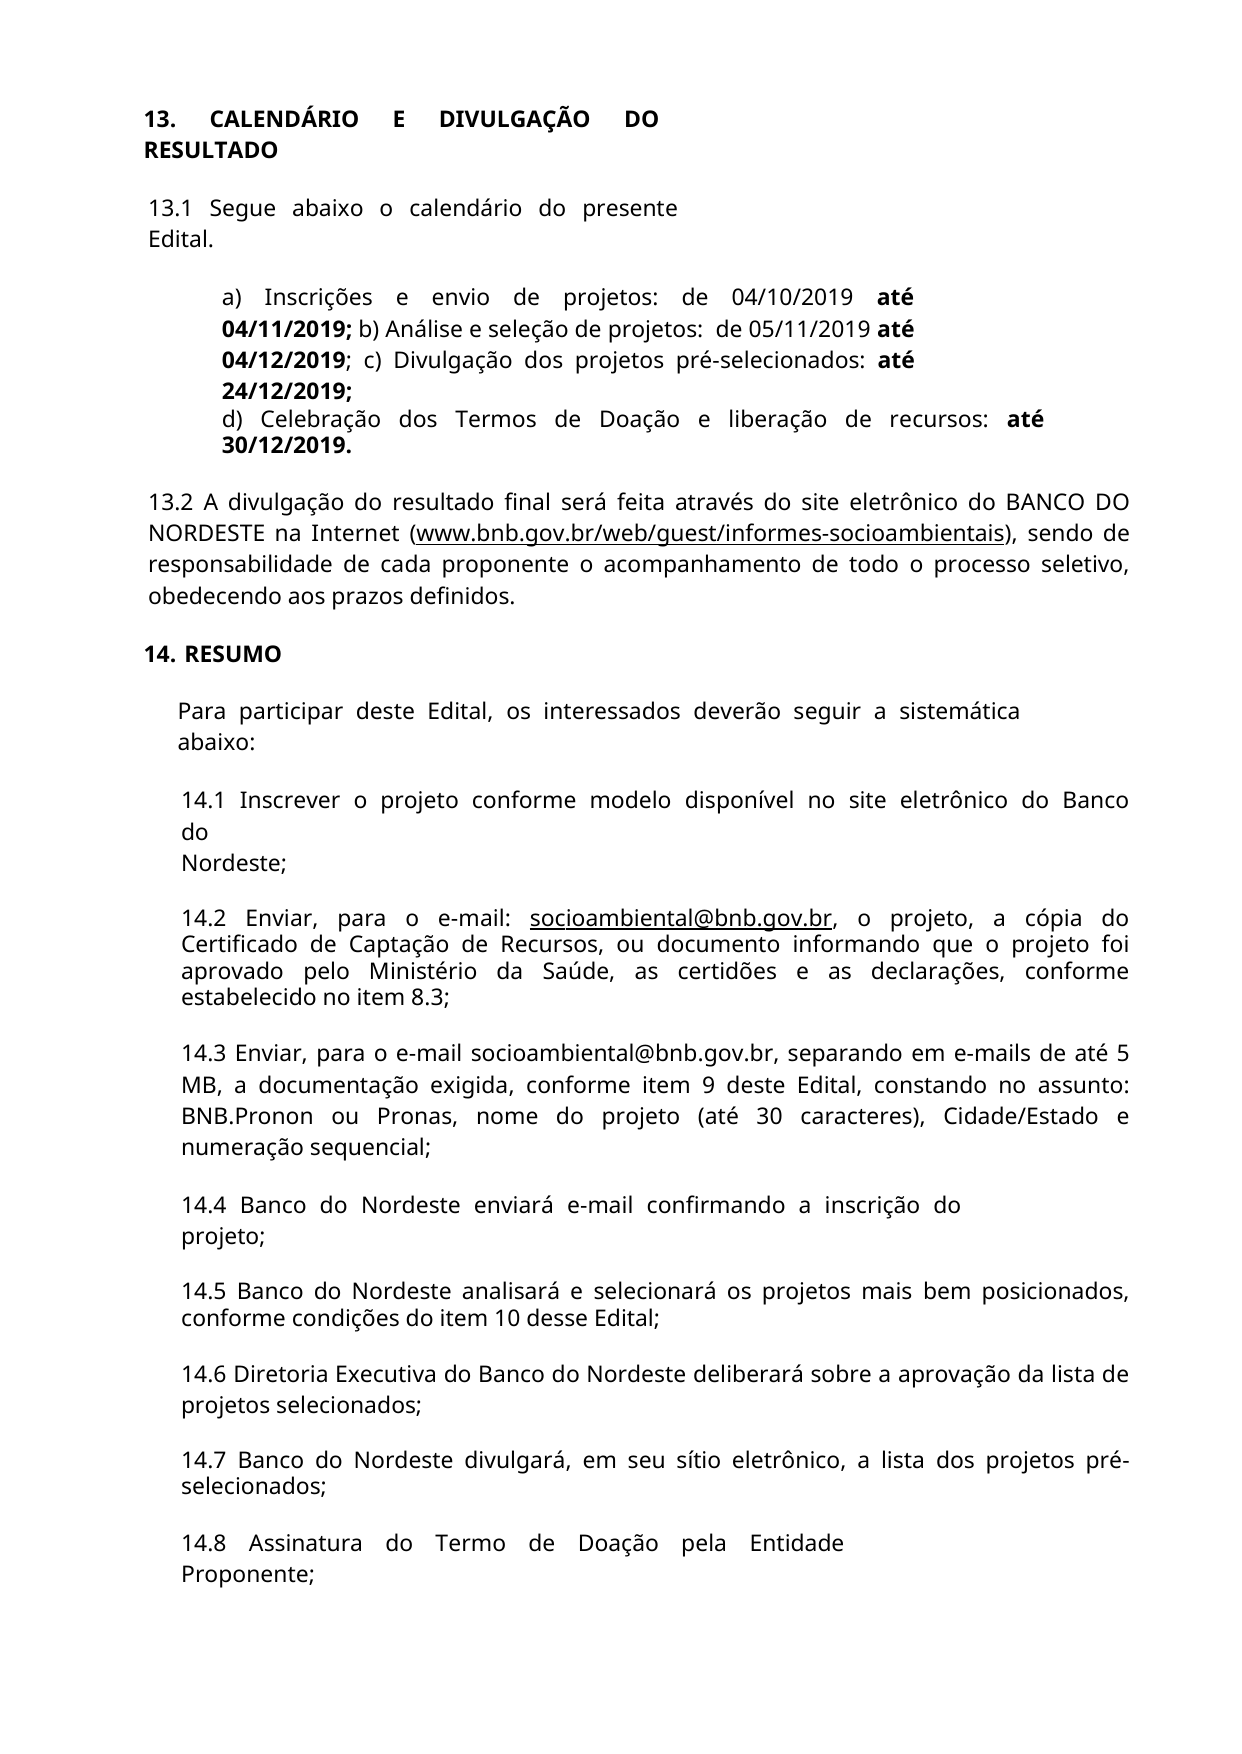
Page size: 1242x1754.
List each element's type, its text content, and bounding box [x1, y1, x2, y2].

text 14.7 Banco do Nordeste divulgará, em seu sítio eletrônico, a lista dos projetos pré- selecionados; [181, 1447, 1130, 1500]
text 14.1 Inscrever o projeto conforme modelo disponível no site eletrônico do Banco do [181, 784, 1129, 847]
text 14.6 Diretoria Executiva do Banco do Nordeste deliberará sobre a aprovação da lista de projetos selecionados; [181, 1358, 1129, 1420]
text 14.5 Banco do Nordeste analisará e selecionará os projetos mais bem posicionados, conforme condições do item 10 desse Edital; [181, 1278, 1130, 1331]
text 14. RESUMO [143, 637, 282, 669]
text Para participar deste Edital, os interessados deverão seguir a sistemática abaixo: [177, 695, 1021, 758]
text d) Celebração dos Termos de Doação e liberação de recursos: até 30/12/2019. [222, 406, 1044, 459]
text 14.8 Assinatura do Termo de Doação pela Entidade Proponente; [181, 1527, 844, 1589]
text 14.3 Enviar, para o e-mail socioambiental@bnb.gov.br, separando em e-mails de até 5 MB, a documentação exigida, conforme item 9 deste Edital, constando no assunto: BNB.Pronon ou Pronas, nome do projeto (até 30 caracteres), Cidade/Estado e numeração sequencial; [181, 1037, 1130, 1162]
text Nordeste; [181, 847, 288, 878]
text 13. CALENDÁRIO E DIVULGAÇÃO DO RESULTADO [143, 103, 659, 166]
text 13.2 A divulgação do resultado final será feita através do site eletrônico do BANCO DO NORDESTE na Internet (www.bnb.gov.br/web/guest/informes-socioambientais), sendo de responsabilidade de cada proponente o acompanhamento de todo o processo seletivo, obedecendo aos prazos definidos. [148, 486, 1130, 611]
text a) Inscrições e envio de projetos: de 04/10/2019 até 04/11/2019; b) Análise e seleção de projetos: de 05/11/2019 até 04/12/2019; c) Divulgação dos projetos pré-selecionados: até 24/12/2019; [222, 281, 914, 406]
text 13.1 Segue abaixo o calendário do presente Edital. [148, 192, 678, 255]
text 14.4 Banco do Nordeste enviará e-mail confirmando a inscrição do projeto; [181, 1189, 962, 1251]
text 14.2 Enviar, para o e-mail: socioambiental@bnb.gov.br, o projeto, a cópia do Certificado de Captação de Recursos, ou documento informando que o projeto foi aprovado pelo Ministério da Saúde, as certidões e as declarações, conforme estabelecido no item 8.3; [181, 905, 1130, 1011]
